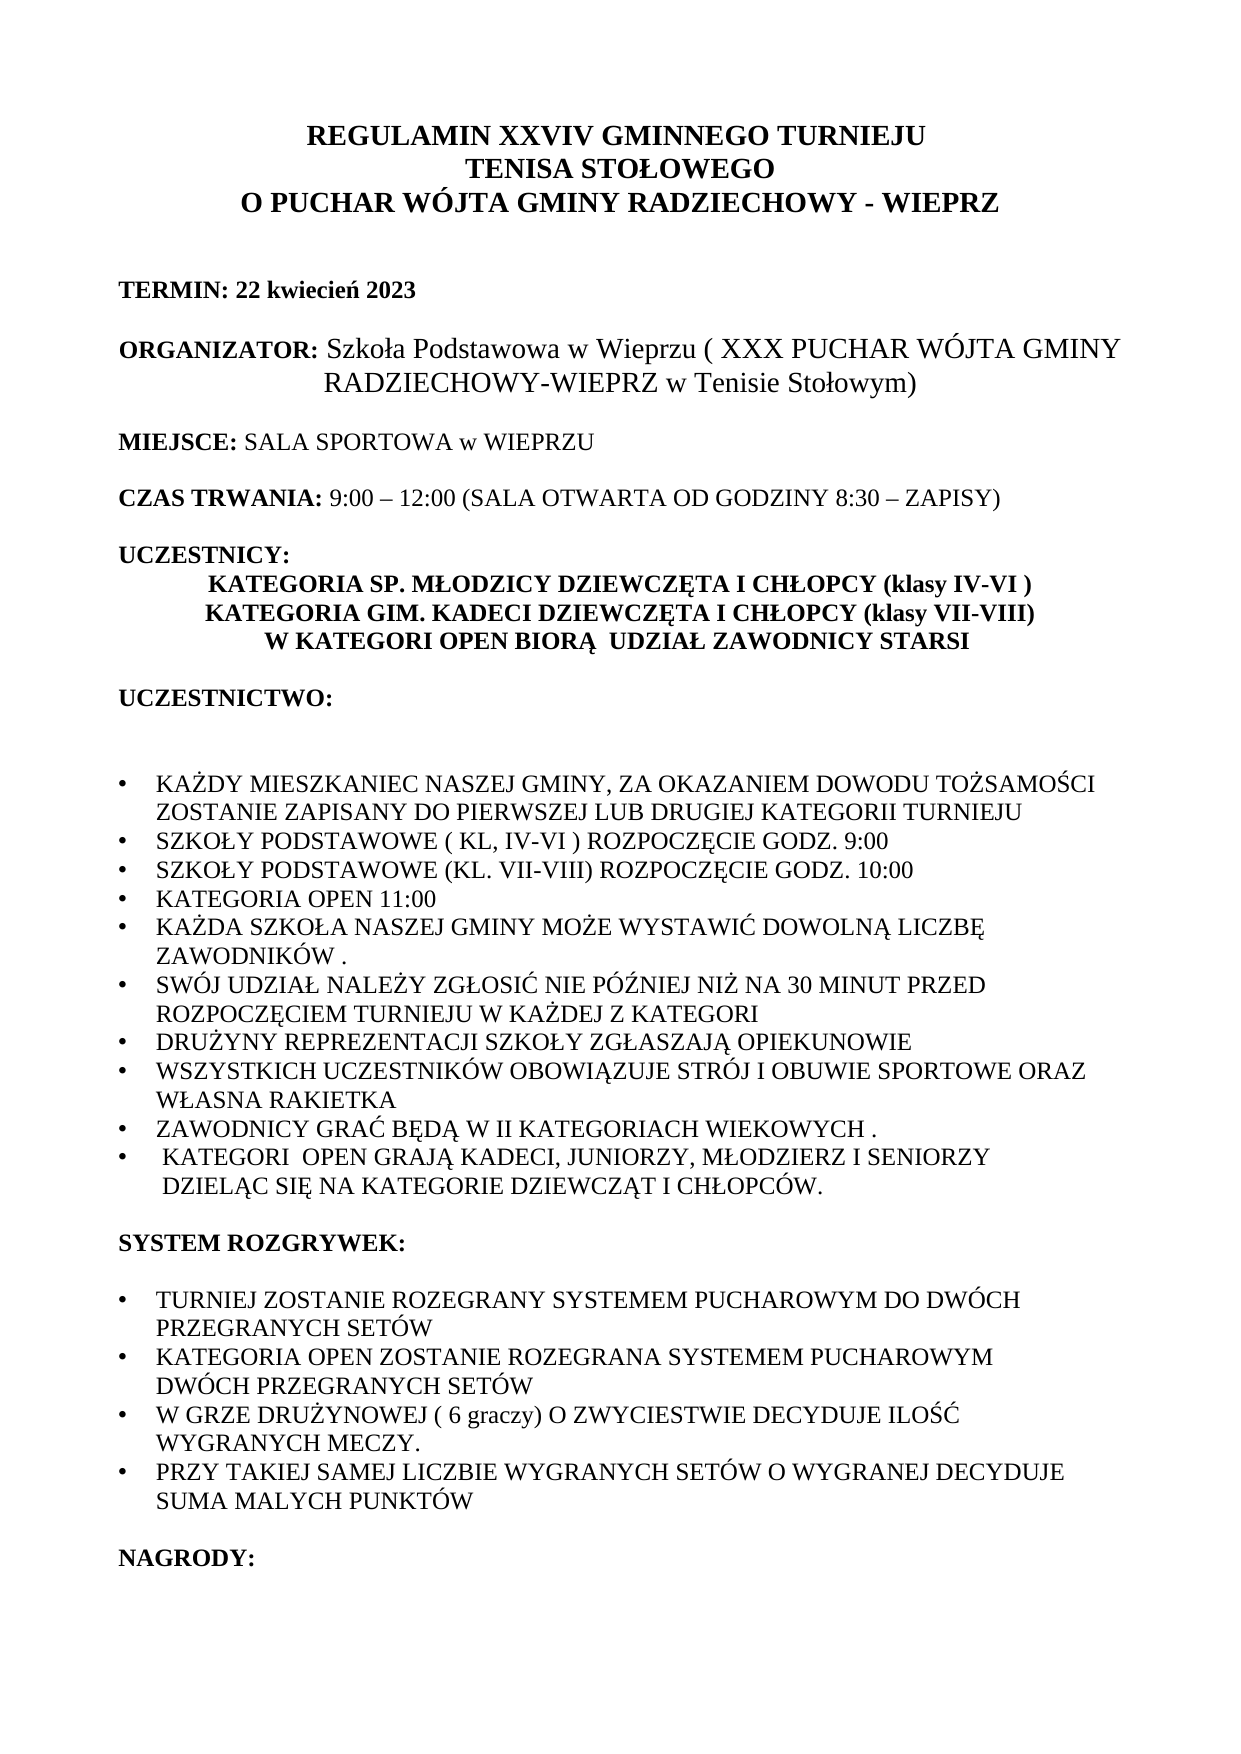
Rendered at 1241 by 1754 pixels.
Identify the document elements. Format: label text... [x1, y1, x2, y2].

list WSZYSTKICH UCZESTNIKÓW OBOWIĄZUJE STRÓJ I OBUWIE SPORTOWE ORAZ WŁASNA RAKIETKA [118, 1056, 1122, 1114]
text CZAS TRWANIA: 9:00 – 12:00 (SALA OTWARTA OD GODZINY 8:30 – ZAPISY) [118, 483, 1122, 512]
list SWÓJ UDZIAŁ NALEŻY ZGŁOSIĆ NIE PÓŹNIEJ NIŻ NA 30 MINUT PRZED ROZPOCZĘCIEM TURNIEJU W KAŻDEJ Z KATEGORI [118, 970, 1122, 1027]
text UCZESTNICY: [118, 540, 1122, 569]
list KAŻDA SZKOŁA NASZEJ GMINY MOŻE WYSTAWIĆ DOWOLNĄ LICZBĘ ZAWODNIKÓW . [118, 912, 1122, 970]
list KATEGORIA OPEN 11:00 [118, 884, 1122, 912]
list PRZY TAKIEJ SAMEJ LICZBIE WYGRANYCH SETÓW O WYGRANEJ DECYDUJE SUMA MALYCH PUNKTÓW [118, 1457, 1122, 1515]
list KATEGORI OPEN GRAJĄ KADECI, JUNIORZY, MŁODZIERZ I SENIORZY [118, 1142, 1122, 1171]
list KATEGORIA OPEN ZOSTANIE ROZEGRANA SYSTEMEM PUCHAROWYM [118, 1342, 1122, 1371]
list SZKOŁY PODSTAWOWE ( KL, IV-VI ) ROZPOCZĘCIE GODZ. 9:00 [118, 826, 1122, 855]
text ORGANIZATOR: Szkoła Podstawowa w Wieprzu ( XXX PUCHAR WÓJTA GMINY RADZIECHOWY-WIEPRZ w Tenisie Stołowym) [118, 332, 1122, 399]
list ZAWODNICY GRAĆ BĘDĄ W II KATEGORIACH WIEKOWYCH . [118, 1114, 1122, 1142]
text TENISA STOŁOWEGO [118, 152, 1122, 185]
text KATEGORIA GIM. KADECI DZIEWCZĘTA I CHŁOPCY (klasy VII-VIII) [118, 598, 1122, 626]
text KATEGORIA SP. MŁODZICY DZIEWCZĘTA I CHŁOPCY (klasy IV-VI ) [118, 569, 1122, 598]
text DZIELĄC SIĘ NA KATEGORIE DZIEWCZĄT I CHŁOPCÓW. [156, 1171, 1122, 1200]
text MIEJSCE: SALA SPORTOWA w WIEPRZU [118, 427, 1122, 455]
text SYSTEM ROZGRYWEK: [118, 1228, 1122, 1257]
text O PUCHAR WÓJTA GMINY RADZIECHOWY - WIEPRZ [118, 185, 1122, 219]
text TERMIN: 22 kwiecień 2023 [118, 275, 1122, 303]
text DWÓCH PRZEGRANYCH SETÓW [156, 1371, 1122, 1400]
list W GRZE DRUŻYNOWEJ ( 6 graczy) O ZWYCIESTWIE DECYDUJE ILOŚĆ WYGRANYCH MECZY. [118, 1400, 1122, 1457]
list KAŻDY MIESZKANIEC NASZEJ GMINY, ZA OKAZANIEM DOWODU TOŻSAMOŚCI ZOSTANIE ZAPISANY DO PIERWSZEJ LUB DRUGIEJ KATEGORII TURNIEJU [118, 769, 1122, 826]
text NAGRODY: [118, 1543, 1122, 1572]
list DRUŻYNY REPREZENTACJI SZKOŁY ZGŁASZAJĄ OPIEKUNOWIE [118, 1027, 1122, 1056]
text W KATEGORI OPEN BIORĄ UDZIAŁ ZAWODNICY STARSI [118, 626, 1122, 683]
text UCZESTNICTWO: [118, 683, 1122, 712]
list TURNIEJ ZOSTANIE ROZEGRANY SYSTEMEM PUCHAROWYM DO DWÓCH PRZEGRANYCH SETÓW [118, 1285, 1122, 1342]
text REGULAMIN XXVIV GMINNEGO TURNIEJU [118, 118, 1122, 152]
list SZKOŁY PODSTAWOWE (KL. VII-VIII) ROZPOCZĘCIE GODZ. 10:00 [118, 855, 1122, 884]
